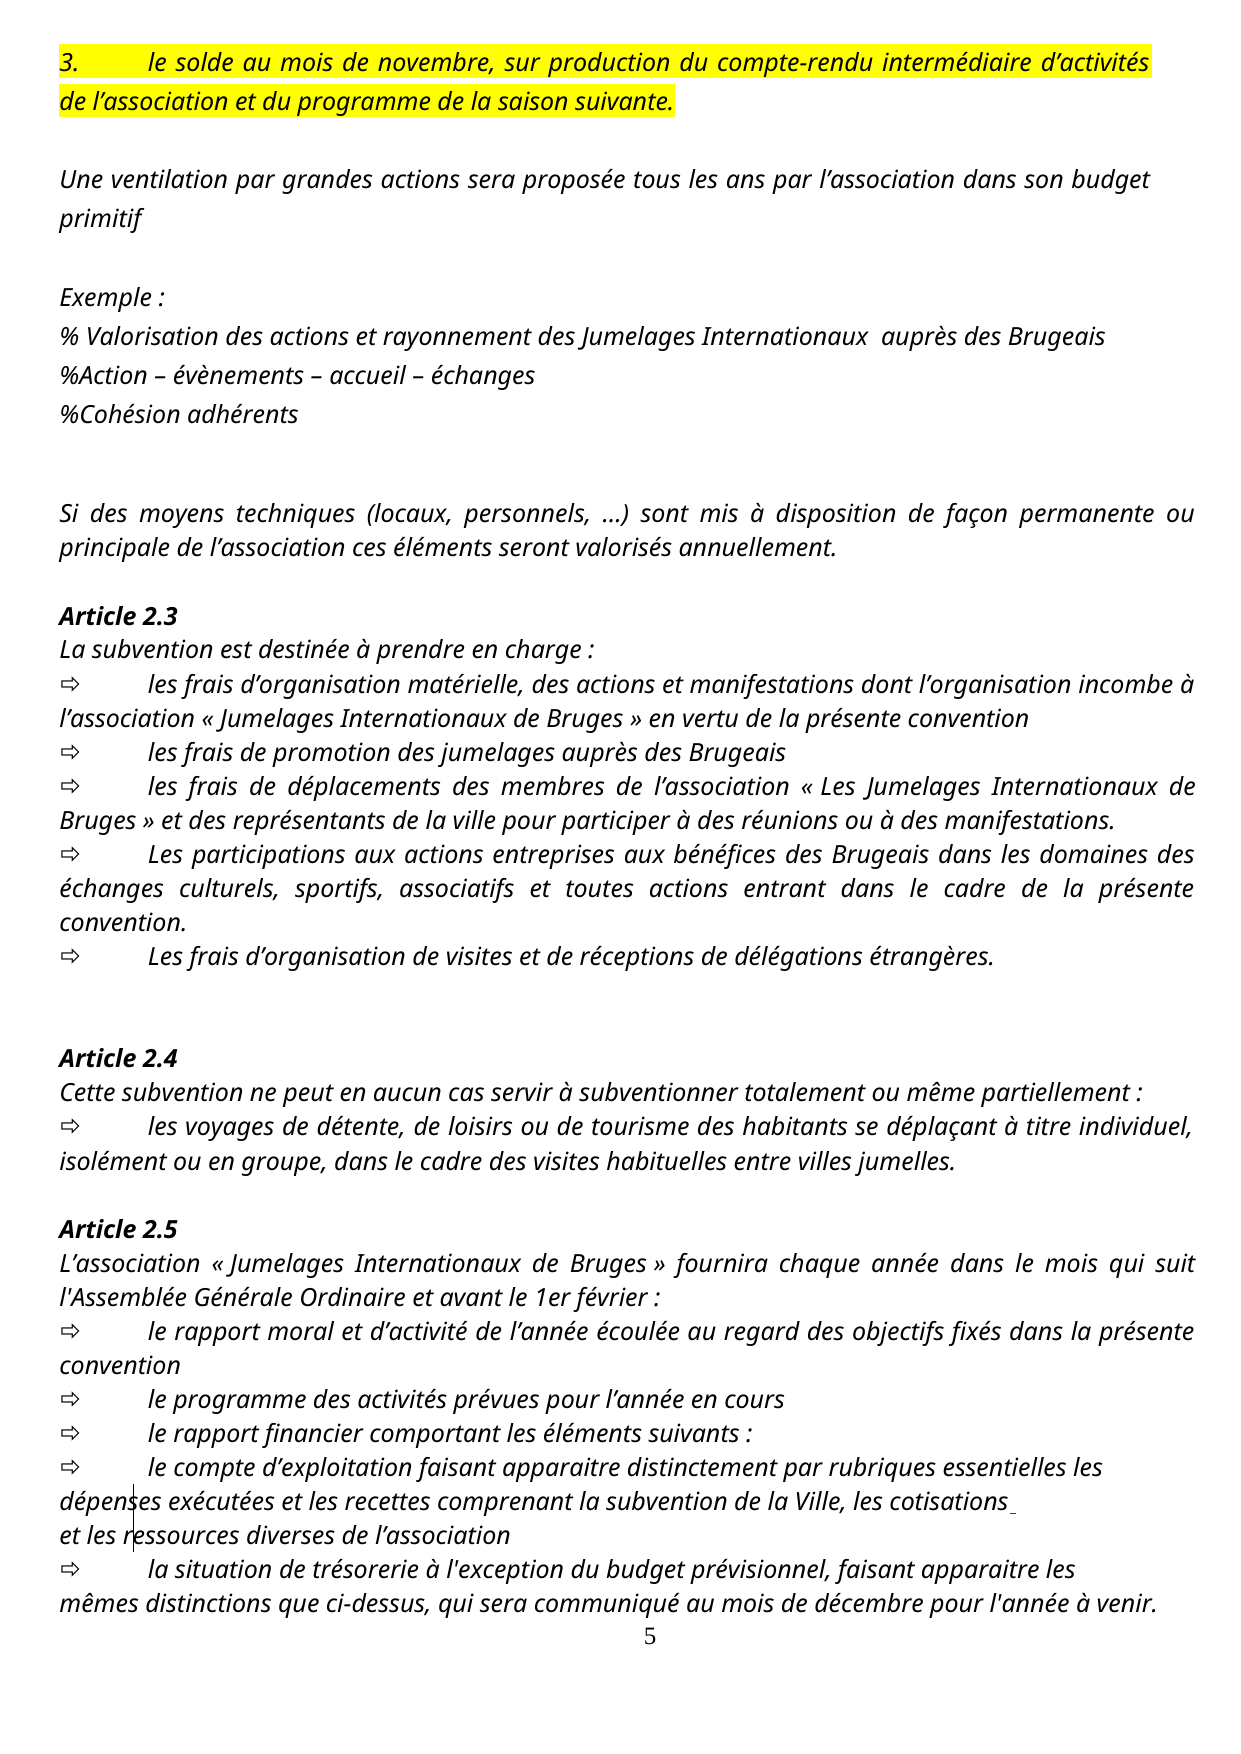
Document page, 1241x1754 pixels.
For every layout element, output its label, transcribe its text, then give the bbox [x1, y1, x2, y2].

text mêmes distinctions que ci-dessus, qui sera communiqué au mois de décembre pour l'année à venir. [59, 1586, 1196, 1620]
text Article 2.5 [59, 1211, 1196, 1245]
list la situation de trésorerie à l'exception du budget prévisionnel, faisant apparaitre les [59, 1552, 1196, 1586]
text Cette subvention ne peut en aucun cas servir à subventionner totalement ou même partiellement : [59, 1075, 1196, 1109]
list %Cohésion adhérents [59, 397, 1152, 431]
subtitle Article 2.4 [59, 1041, 1196, 1075]
list les voyages de détente, de loisirs ou de tourisme des habitants se déplaçant à titre individuel, isolément ou en groupe, dans le cadre des visites habituelles entre villes jumelles. [59, 1109, 1196, 1177]
text L’association « Jumelages Internationaux de Bruges » fournira chaque année dans le mois qui suit l'Assemblée Générale Ordinaire et avant le 1er février : [59, 1245, 1196, 1313]
text La subvention est destinée à prendre en charge : [59, 632, 1196, 666]
list Les frais d’organisation de visites et de réceptions de délégations étrangères. [59, 939, 1196, 973]
list %Action – évènements – accueil – échanges [59, 358, 1152, 392]
text Si des moyens techniques (locaux, personnels, …) sont mis à disposition de façon permanente ou principale de l’association ces éléments seront valorisés annuellement. [59, 496, 1196, 564]
list le compte d’exploitation faisant apparaitre distinctement par rubriques essentielles les [59, 1450, 1196, 1484]
list le rapport moral et d’activité de l’année écoulée au regard des objectifs fixés dans la présente convention [59, 1313, 1196, 1382]
list les frais de déplacements des membres de l’association « Les Jumelages Internationaux de Bruges » et des représentants de la ville pour participer à des réunions ou à des manifestations. [59, 768, 1196, 837]
list le rapport financier comportant les éléments suivants : [59, 1416, 1196, 1450]
subtitle Article 2.3 [59, 598, 1196, 632]
list les frais de promotion des jumelages auprès des Brugeais [59, 734, 1196, 768]
text dépenses exécutées et les recettes comprenant la subvention de la Ville, les cotisations et les ressources diverses de l’association [134, 1484, 1196, 1518]
list Une ventilation par grandes actions sera proposée tous les ans par l’association dans son budget primitif [59, 162, 1152, 235]
list les frais d’organisation matérielle, des actions et manifestations dont l’organisation incombe à l’association « Jumelages Internationaux de Bruges » en vertu de la présente convention [59, 666, 1196, 734]
list le solde au mois de novembre, sur production du compte-rendu intermédiaire d’activités de l’association et du programme de la saison suivante. [59, 44, 1152, 117]
list le programme des activités prévues pour l’année en cours [59, 1382, 1196, 1416]
list Les participations aux actions entreprises aux bénéfices des Brugeais dans les domaines des échanges culturels, sportifs, associatifs et toutes actions entrant dans le cadre de la présente convention. [59, 837, 1196, 939]
list Exemple : [59, 279, 1152, 313]
list % Valorisation des actions et rayonnement des Jumelages Internationaux auprès des Brugeais [59, 318, 1152, 352]
